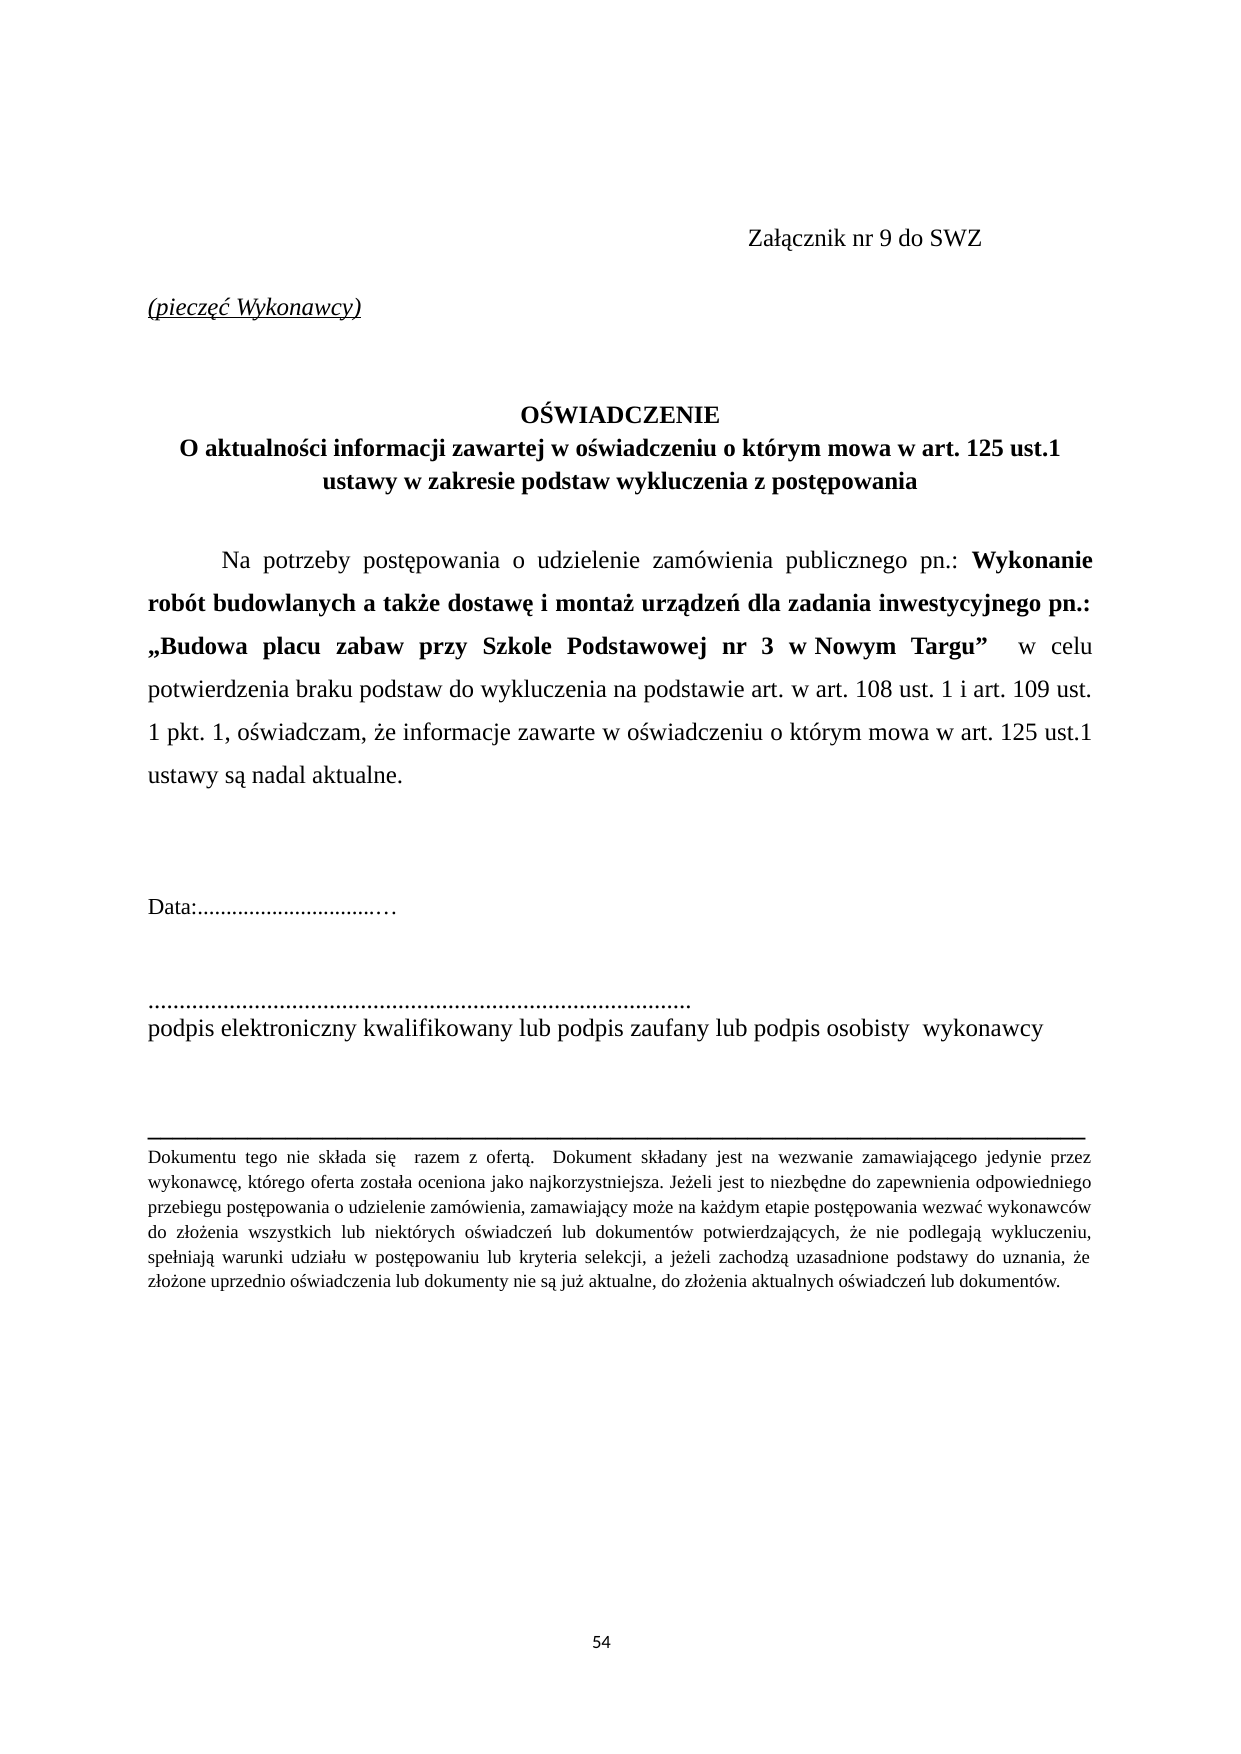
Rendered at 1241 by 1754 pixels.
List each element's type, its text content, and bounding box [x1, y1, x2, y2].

text ___________________________________________________________________________ [148, 1113, 1093, 1142]
text (pieczęć Wykonawcy) [148, 292, 1093, 321]
text Dokumentu tego nie składa się razem z ofertą. Dokument składany jest na wezwanie zamawiającego jedynie przez wykonawcę, którego oferta została oceniona jako najkorzystniejsza. Jeżeli jest to niezbędne do zapewnienia odpowiedniego przebiegu postępowania o udzielenie zamówienia, zamawiający może na każdym etapie postępowania wezwać wykonawców do złożenia wszystkich lub niektórych oświadczeń lub dokumentów potwierdzających, że nie podlegają wykluczeniu, spełniają warunki udziału w postępowaniu lub kryteria selekcji, a jeżeli zachodzą uzasadnione podstawy do uznania, że złożone uprzednio oświadczenia lub dokumenty nie są już aktualne, do złożenia aktualnych oświadczeń lub dokumentów. [148, 1146, 1093, 1292]
text Załącznik nr 9 do SWZ [148, 223, 1093, 252]
subtitle Data:...............................… [148, 893, 1093, 919]
text podpis elektroniczny kwalifikowany lub podpis zaufany lub podpis osobisty wykonawcy [148, 1013, 1093, 1042]
subtitle Na potrzeby postępowania o udzielenie zamówienia publicznego pn.: Wykonanie robót budowlanych a także dostawę i montaż urządzeń dla zadania inwestycyjnego pn.: „Budowa placu zabaw przy Szkole Podstawowej nr 3 w Nowym Targu” w celu potwierdzenia braku podstaw do wykluczenia na podstawie art. w art. 108 ust. 1 i art. 109 ust. 1 pkt. 1, oświadczam, że informacje zawarte w oświadczeniu o którym mowa w art. 125 ust.1 ustawy są nadal aktualne. [148, 545, 1093, 789]
subtitle OŚWIADCZENIE [148, 400, 1093, 429]
text ....................................................................................... [148, 985, 1093, 1013]
subtitle O aktualności informacji zawartej w oświadczeniu o którym mowa w art. 125 ust.1 ustawy w zakresie podstaw wykluczenia z postępowania [148, 433, 1093, 495]
